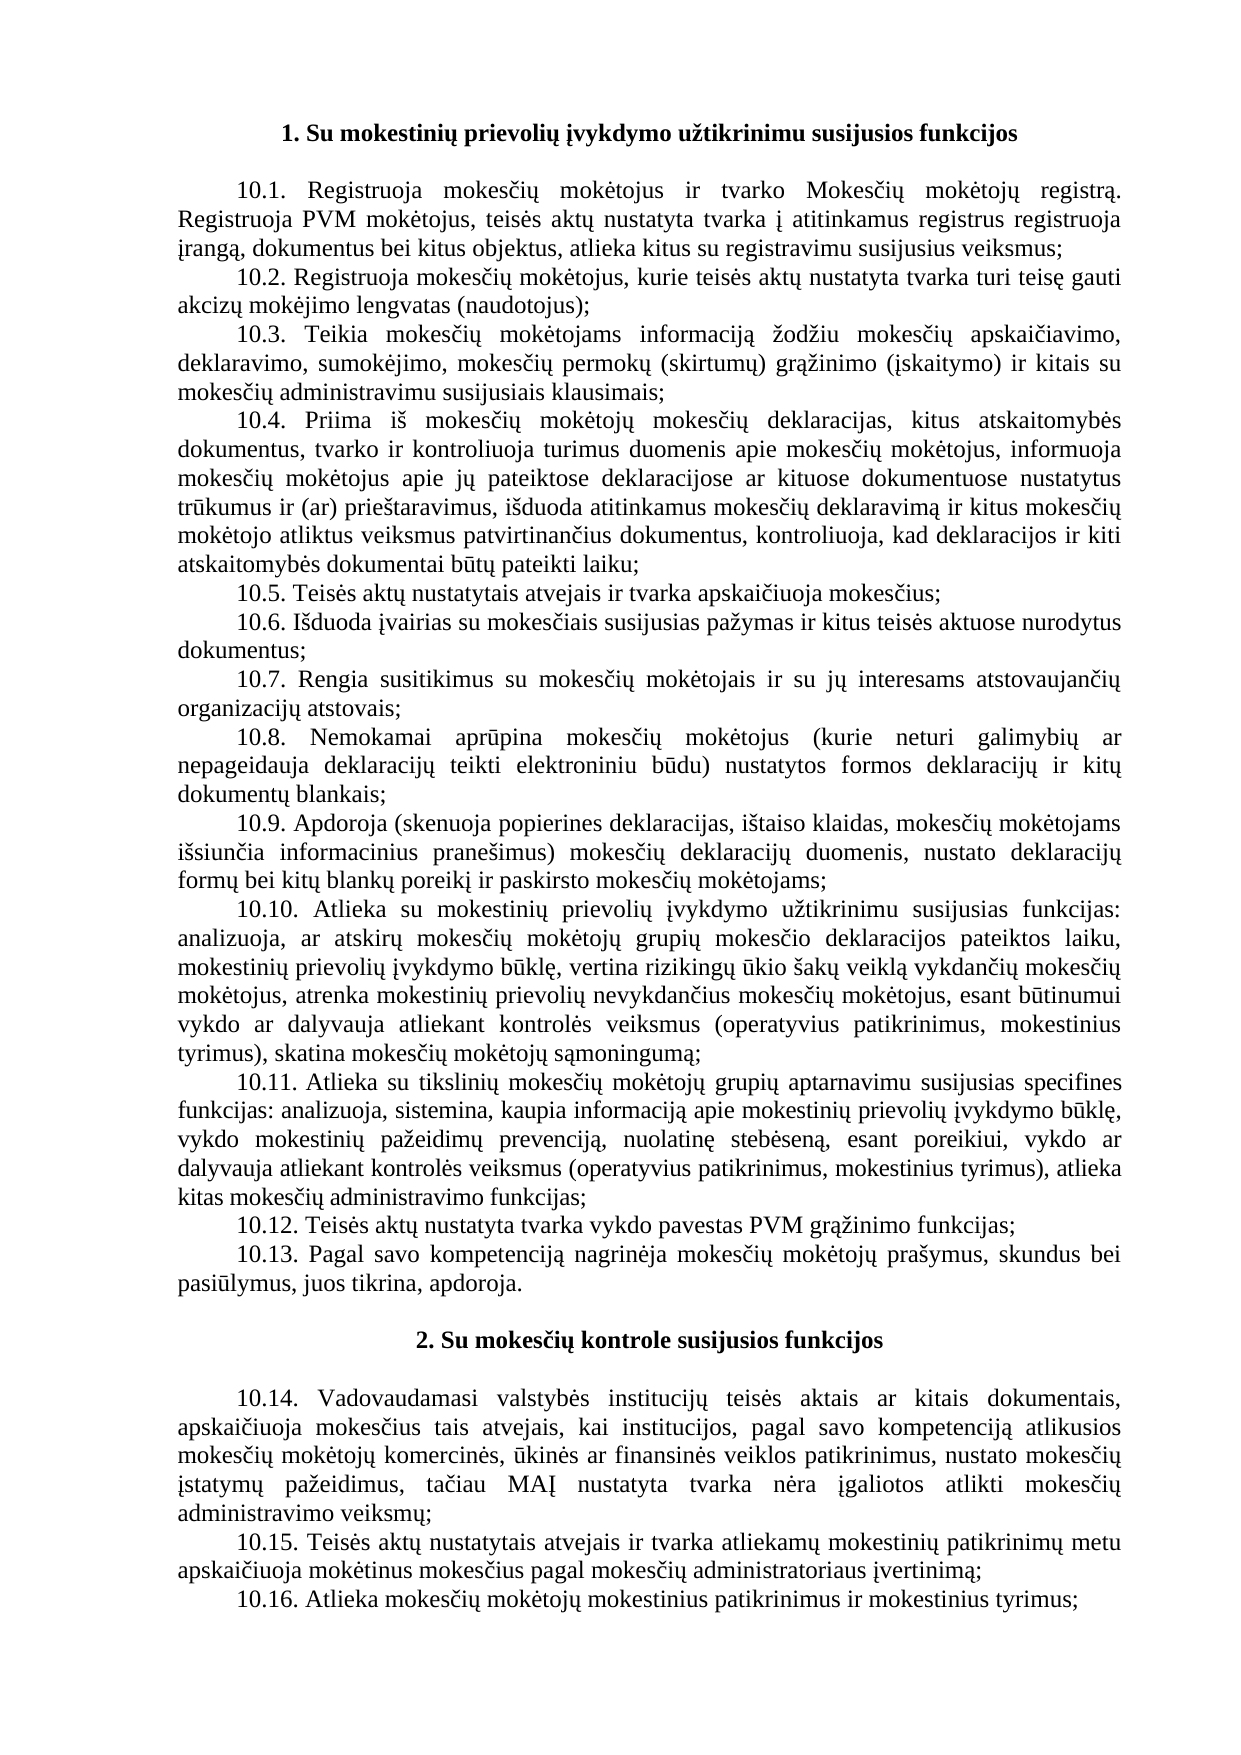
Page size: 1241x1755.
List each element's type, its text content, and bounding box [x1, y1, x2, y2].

text 10.15. Teisės aktų nustatytais atvejais ir tvarka atliekamų mokestinių patikrinimų metu apskaičiuoja mokėtinus mokesčius pagal mokesčių administratoriaus įvertinimą; [177, 1527, 1122, 1584]
text 10.13. Pagal savo kompetenciją nagrinėja mokesčių mokėtojų prašymus, skundus bei pasiūlymus, juos tikrina, apdoroja. [177, 1239, 1122, 1297]
text 1. Su mokestinių prievolių įvykdymo užtikrinimu susijusios funkcijos [177, 118, 1122, 147]
text 10.9. Apdoroja (skenuoja popierines deklaracijas, ištaiso klaidas, mokesčių mokėtojams išsiunčia informacinius pranešimus) mokesčių deklaracijų duomenis, nustato deklaracijų formų bei kitų blankų poreikį ir paskirsto mokesčių mokėtojams; [177, 808, 1122, 894]
text 10.14. Vadovaudamasi valstybės institucijų teisės aktais ar kitais dokumentais, apskaičiuoja mokesčius tais atvejais, kai institucijos, pagal savo kompetenciją atlikusios mokesčių mokėtojų komercinės, ūkinės ar finansinės veiklos patikrinimus, nustato mokesčių įstatymų pažeidimus, tačiau MAĮ nustatyta tvarka nėra įgaliotos atlikti mokesčių administravimo veiksmų; [177, 1383, 1122, 1527]
text 10.16. Atlieka mokesčių mokėtojų mokestinius patikrinimus ir mokestinius tyrimus; [177, 1584, 1122, 1613]
text 10.8. Nemokamai aprūpina mokesčių mokėtojus (kurie neturi galimybių ar nepageidauja deklaracijų teikti elektroniniu būdu) nustatytos formos deklaracijų ir kitų dokumentų blankais; [177, 722, 1122, 808]
text 10.4. Priima iš mokesčių mokėtojų mokesčių deklaracijas, kitus atskaitomybės dokumentus, tvarko ir kontroliuoja turimus duomenis apie mokesčių mokėtojus, informuoja mokesčių mokėtojus apie jų pateiktose deklaracijose ar kituose dokumentuose nustatytus trūkumus ir (ar) prieštaravimus, išduoda atitinkamus mokesčių deklaravimą ir kitus mokesčių mokėtojo atliktus veiksmus patvirtinančius dokumentus, kontroliuoja, kad deklaracijos ir kiti atskaitomybės dokumentai būtų pateikti laiku; [177, 406, 1122, 578]
text 10.1. Registruoja mokesčių mokėtojus ir tvarko Mokesčių mokėtojų registrą. Registruoja PVM mokėtojus, teisės aktų nustatyta tvarka į atitinkamus registrus registruoja įrangą, dokumentus bei kitus objektus, atlieka kitus su registravimu susijusius veiksmus; [177, 176, 1122, 262]
text 10.10. Atlieka su mokestinių prievolių įvykdymo užtikrinimu susijusias funkcijas: analizuoja, ar atskirų mokesčių mokėtojų grupių mokesčio deklaracijos pateiktos laiku, mokestinių prievolių įvykdymo būklę, vertina rizikingų ūkio šakų veiklą vykdančių mokesčių mokėtojus, atrenka mokestinių prievolių nevykdančius mokesčių mokėtojus, esant būtinumui vykdo ar dalyvauja atliekant kontrolės veiksmus (operatyvius patikrinimus, mokestinius tyrimus), skatina mokesčių mokėtojų sąmoningumą; [177, 894, 1122, 1067]
text 2. Su mokesčių kontrole susijusios funkcijos [177, 1326, 1122, 1354]
text 10.7. Rengia susitikimus su mokesčių mokėtojais ir su jų interesams atstovaujančių organizacijų atstovais; [177, 664, 1122, 722]
text 10.5. Teisės aktų nustatytais atvejais ir tvarka apskaičiuoja mokesčius; [177, 578, 1122, 607]
text 10.12. Teisės aktų nustatyta tvarka vykdo pavestas PVM grąžinimo funkcijas; [177, 1211, 1122, 1239]
text 10.2. Registruoja mokesčių mokėtojus, kurie teisės aktų nustatyta tvarka turi teisę gauti akcizų mokėjimo lengvatas (naudotojus); [177, 262, 1122, 319]
text 10.6. Išduoda įvairias su mokesčiais susijusias pažymas ir kitus teisės aktuose nurodytus dokumentus; [177, 607, 1122, 664]
text 10.3. Teikia mokesčių mokėtojams informaciją žodžiu mokesčių apskaičiavimo, deklaravimo, sumokėjimo, mokesčių permokų (skirtumų) grąžinimo (įskaitymo) ir kitais su mokesčių administravimu susijusiais klausimais; [177, 319, 1122, 406]
text 10.11. Atlieka su tikslinių mokesčių mokėtojų grupių aptarnavimu susijusias specifines funkcijas: analizuoja, sistemina, kaupia informaciją apie mokestinių prievolių įvykdymo būklę, vykdo mokestinių pažeidimų prevenciją, nuolatinę stebėseną, esant poreikiui, vykdo ar dalyvauja atliekant kontrolės veiksmus (operatyvius patikrinimus, mokestinius tyrimus), atlieka kitas mokesčių administravimo funkcijas; [177, 1067, 1122, 1211]
